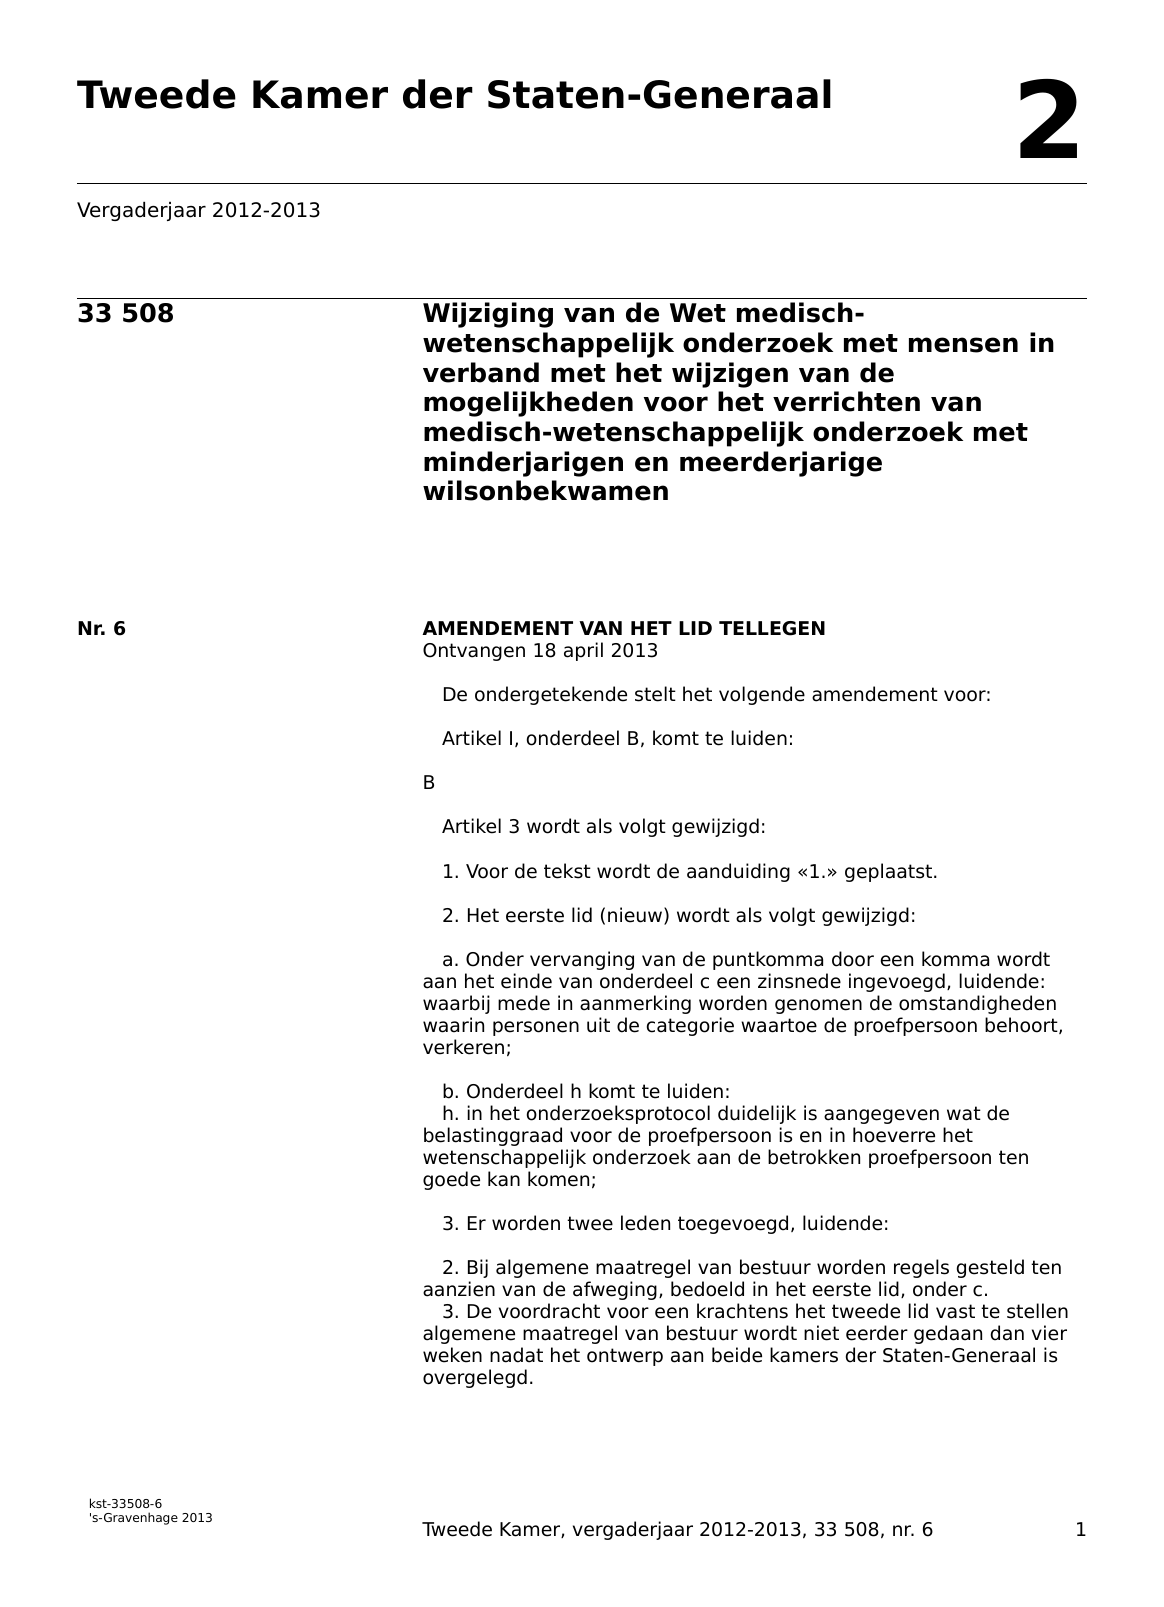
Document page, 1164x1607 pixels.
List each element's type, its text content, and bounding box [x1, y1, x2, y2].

text 's-Gravenhage 2013 [88, 1511, 323, 1525]
text De ondergetekende stelt het volgende amendement voor: [422, 684, 1087, 706]
text h. in het onderzoeksprotocol duidelijk is aangegeven wat de belastinggraad voor de proefpersoon is en in hoeverre het wetenschappelijk onderzoek aan de betrokken proefpersoon ten goede kan komen; [422, 1103, 1087, 1191]
text 3. De voordracht voor een krachtens het tweede lid vast te stellen algemene maatregel van bestuur wordt niet eerder gedaan dan vier weken nadat het ontwerp aan beide kamers der Staten-Generaal is overgelegd. [422, 1301, 1087, 1389]
text b. Onderdeel h komt te luiden: [422, 1081, 1087, 1103]
text Artikel 3 wordt als volgt gewijzigd: [422, 816, 1087, 838]
text a. Onder vervanging van de puntkomma door een komma wordt aan het einde van onderdeel c een zinsnede ingevoegd, luidende: waarbij mede in aanmerking worden genomen de omstandigheden waarin personen uit de categorie waartoe de proefpersoon behoort, verkeren; [422, 949, 1087, 1059]
text 1. Voor de tekst wordt de aanduiding «1.» geplaatst. [422, 861, 1087, 883]
text kst-33508-6 [88, 1497, 323, 1511]
text 2. Het eerste lid (nieuw) wordt als volgt gewijzigd: [422, 905, 1087, 927]
subtitle 33 508 Wijziging van de Wet medisch-wetenschappelijk onderzoek met mensen in verband met het wijzigen van de mogelijkheden voor het verrichten van medisch-wetenschappelijk onderzoek met minderjarigen en meerderjarige wilsonbekwamen [77, 299, 1087, 507]
text Artikel I, onderdeel B, komt te luiden: [422, 728, 1087, 750]
text Ontvangen 18 april 2013 [422, 640, 1087, 662]
text 3. Er worden twee leden toegevoegd, luidende: [422, 1213, 1087, 1235]
table_cell Vergaderjaar 2012-2013 [77, 184, 1087, 298]
text B [422, 772, 1087, 794]
table_header Tweede Kamer der Staten-Generaal [77, 59, 886, 183]
table_header 2 [886, 59, 1087, 183]
subtitle Nr. 6 AMENDEMENT VAN HET LID TELLEGEN [77, 618, 1087, 640]
text 2. Bij algemene maatregel van bestuur worden regels gesteld ten aanzien van de afweging, bedoeld in het eerste lid, onder c. [422, 1257, 1087, 1301]
